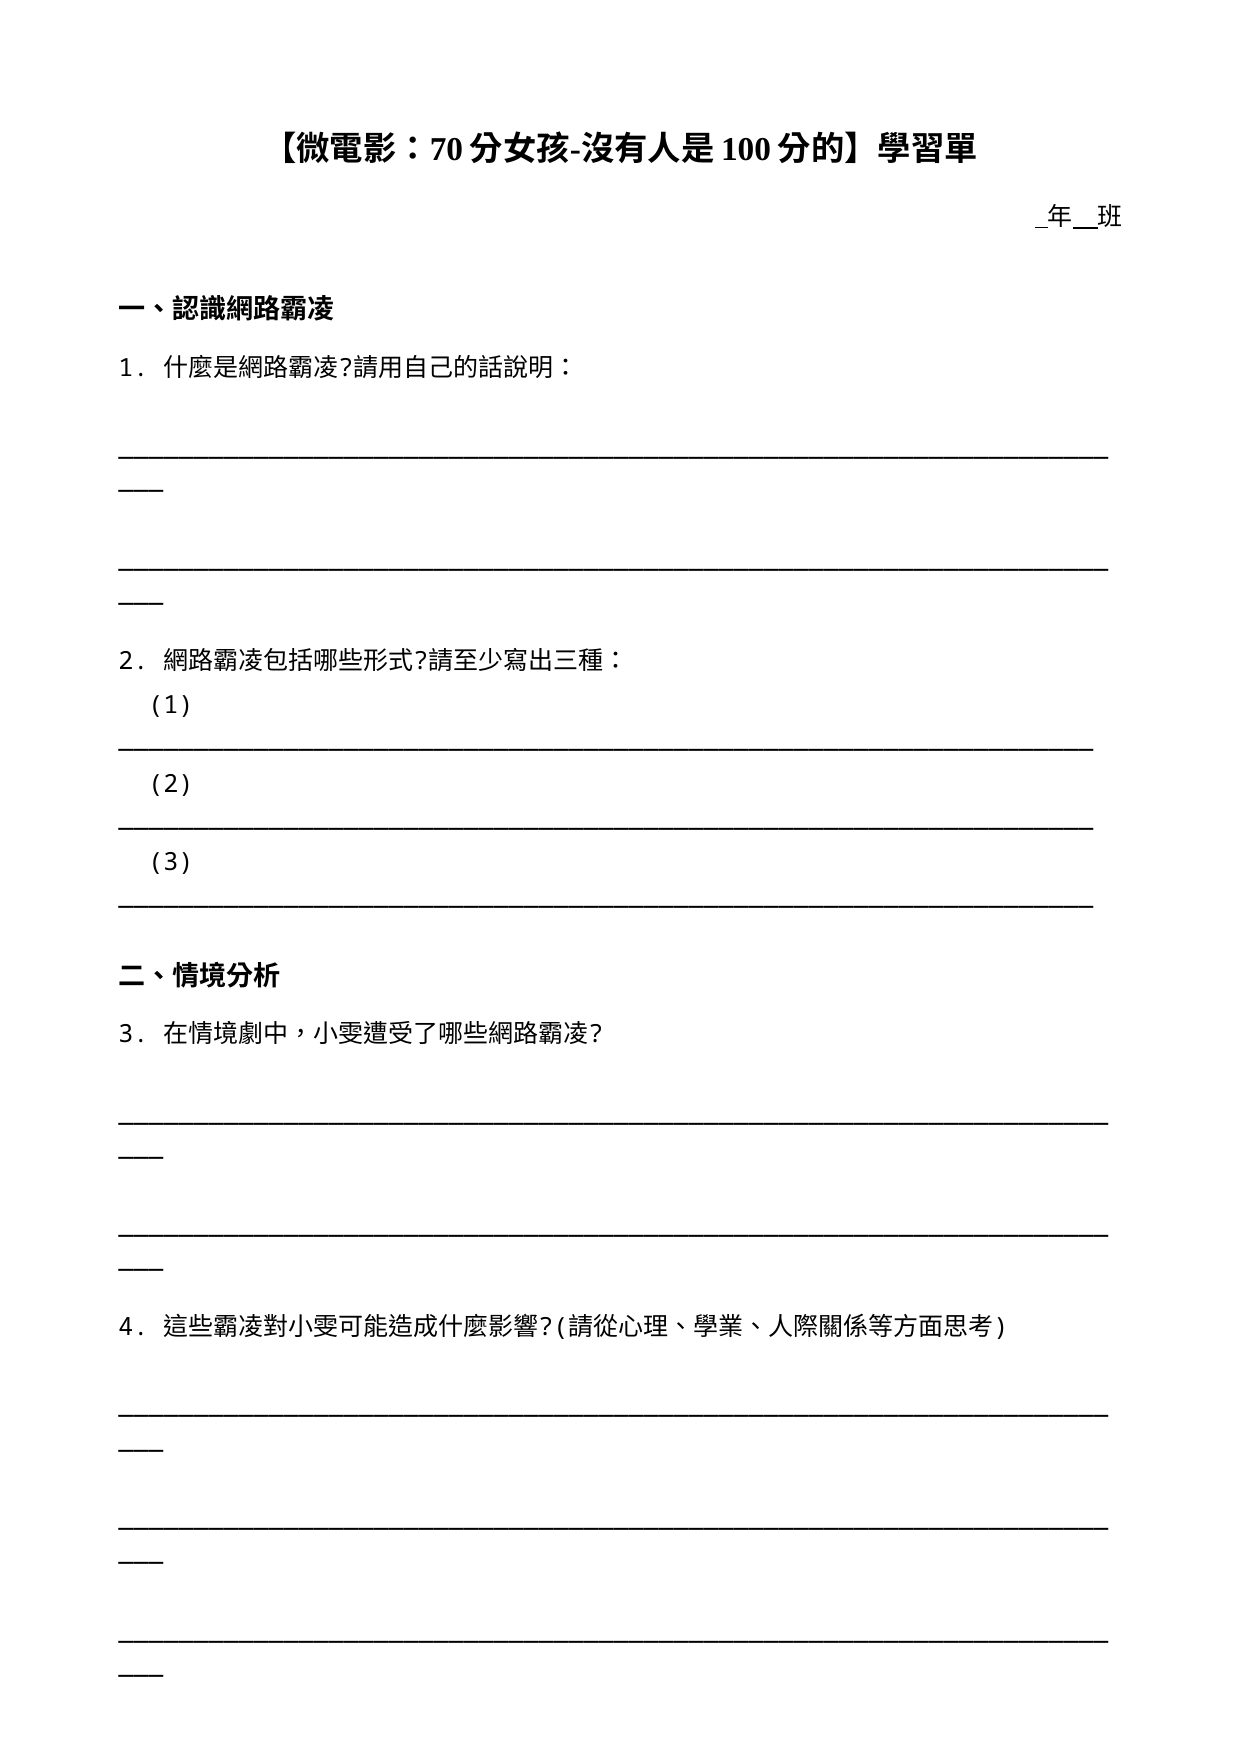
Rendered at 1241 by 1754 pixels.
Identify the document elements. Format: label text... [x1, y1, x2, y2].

text (2) _________________________________________________________________ [118, 765, 1122, 833]
text 二、情境分析 [118, 954, 1122, 993]
text _____________________________________________________________________ [118, 507, 1122, 609]
text (1) _________________________________________________________________ [118, 687, 1122, 755]
text 3. 在情境劇中，小雯遭受了哪些網路霸凌? [118, 1014, 1122, 1050]
text _____________________________________________________________________ [118, 1060, 1122, 1163]
text (3) _________________________________________________________________ [118, 844, 1122, 912]
text 2. 網路霸凌包括哪些形式?請至少寫出三種： [118, 640, 1122, 676]
text _____________________________________________________________________ [118, 1353, 1122, 1455]
text 一、認識網路霸凌 [118, 287, 1122, 327]
text 1. 什麼是網路霸凌?請用自己的話說明： [118, 347, 1122, 384]
text _____________________________________________________________________ [118, 1466, 1122, 1568]
text 年 班 [218, 196, 1122, 232]
text _____________________________________________________________________ [118, 1173, 1122, 1275]
text _____________________________________________________________________ [118, 1578, 1122, 1681]
text _____________________________________________________________________ [118, 394, 1122, 496]
subtitle 【微電影：70分女孩-沒有人是100分的】學習單 [118, 119, 1122, 171]
text 4. 這些霸凌對小雯可能造成什麼影響?(請從心理、學業、人際關係等方面思考) [118, 1306, 1122, 1343]
